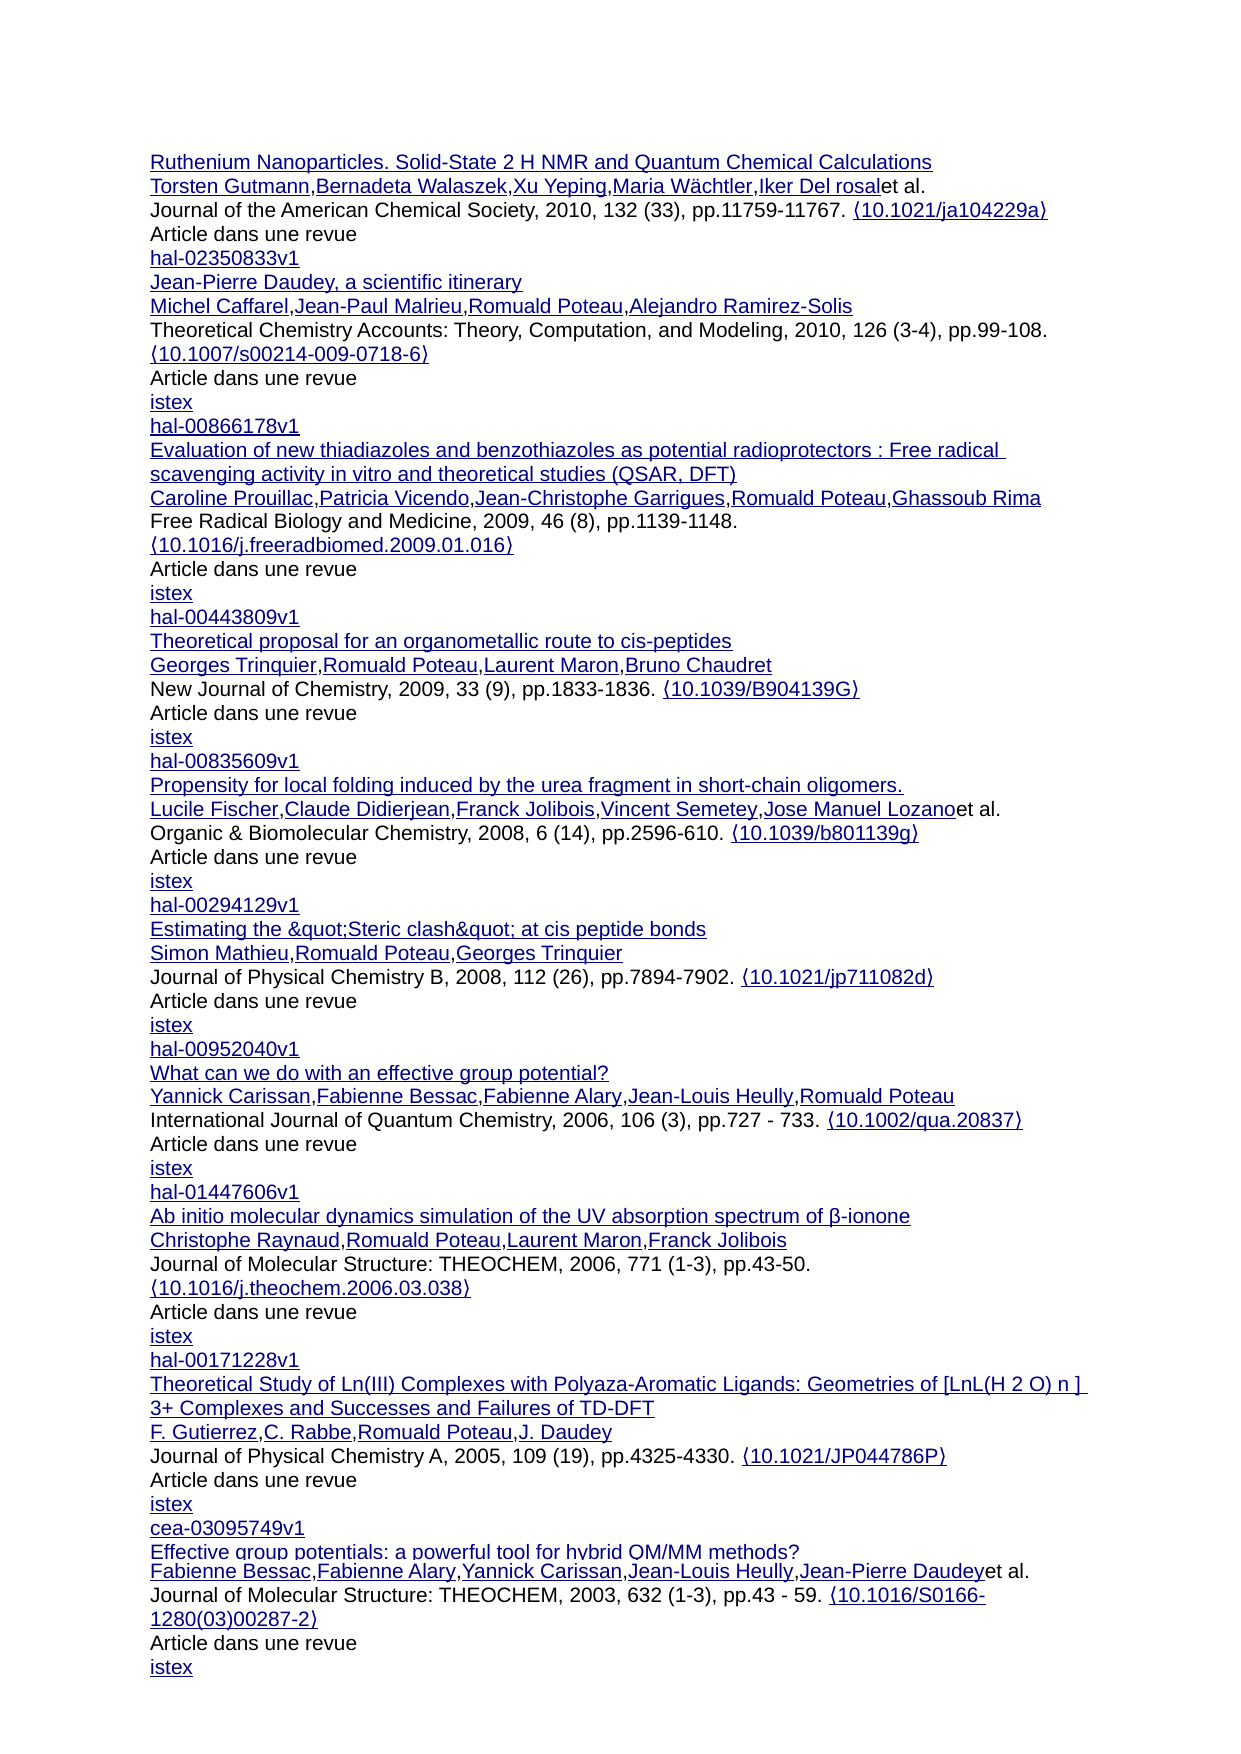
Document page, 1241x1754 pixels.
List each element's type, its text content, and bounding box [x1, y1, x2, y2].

table_cell Jean-Pierre Daudey, a scientific itinerary Michel Caffarel,Jean-Paul Malrieu,Romuald Poteau,Alejandro Ramirez-Solis Theoretical Chemistry Accounts: Theory, Computation, and Modeling, 2010, 126 (3-4), pp.99-108. ⟨10.1007/s00214-009-0718-6⟩ Article dans une revue istex hal-00866178v1 [150, 270, 1090, 437]
table_cell Theoretical proposal for an organometallic route to cis-peptides Georges Trinquier,Romuald Poteau,Laurent Maron,Bruno Chaudret New Journal of Chemistry, 2009, 33 (9), pp.1833-1836. ⟨10.1039/B904139G⟩ Article dans une revue istex hal-00835609v1 [150, 629, 1090, 773]
table_cell Evaluation of new thiadiazoles and benzothiazoles as potential radioprotectors : Free radical scavenging activity in vitro and theoretical studies (QSAR, DFT) Caroline Prouillac,Patricia Vicendo,Jean-Christophe Garrigues,Romuald Poteau,Ghassoub Rima Free Radical Biology and Medicine, 2009, 46 (8), pp.1139-1148. ⟨10.1016/j.freeradbiomed.2009.01.016⟩ Article dans une revue istex hal-00443809v1 [150, 438, 1090, 629]
table_cell Ruthenium Nanoparticles. Solid-State 2 H NMR and Quantum Chemical Calculations Torsten Gutmann,Bernadeta Walaszek,Xu Yeping,Maria Wächtler,Iker Del rosalet al. Journal of the American Chemical Society, 2010, 132 (33), pp.11759-11767. ⟨10.1021/ja104229a⟩ Article dans une revue hal-02350833v1 [150, 150, 1090, 270]
table_cell Estimating the &quot;Steric clash&quot; at cis peptide bonds Simon Mathieu,Romuald Poteau,Georges Trinquier Journal of Physical Chemistry B, 2008, 112 (26), pp.7894-7902. ⟨10.1021/jp711082d⟩ Article dans une revue istex hal-00952040v1 [150, 917, 1090, 1060]
table_cell Propensity for local folding induced by the urea fragment in short-chain oligomers. Lucile Fischer,Claude Didierjean,Franck Jolibois,Vincent Semetey,Jose Manuel Lozanoet al. Organic & Biomolecular Chemistry, 2008, 6 (14), pp.2596-610. ⟨10.1039/b801139g⟩ Article dans une revue istex hal-00294129v1 [150, 773, 1090, 917]
table_cell Effective group potentials: a powerful tool for hybrid QM/MM methods? Fabienne Bessac,Fabienne Alary,Yannick Carissan,Jean-Louis Heully,Jean-Pierre Daudeyet al. Journal of Molecular Structure: THEOCHEM, 2003, 632 (1-3), pp.43 - 59. ⟨10.1016/S0166-1280(03)00287-2⟩ Article dans une revue istex [150, 1540, 1090, 1679]
table_cell What can we do with an effective group potential? Yannick Carissan,Fabienne Bessac,Fabienne Alary,Jean-Louis Heully,Romuald Poteau International Journal of Quantum Chemistry, 2006, 106 (3), pp.727 - 733. ⟨10.1002/qua.20837⟩ Article dans une revue istex hal-01447606v1 [150, 1060, 1090, 1204]
table_cell Theoretical Study of Ln(III) Complexes with Polyaza-Aromatic Ligands: Geometries of [LnL(H 2 O) n ] 3+ Complexes and Successes and Failures of TD-DFT F. Gutierrez,C. Rabbe,Romuald Poteau,J. Daudey Journal of Physical Chemistry A, 2005, 109 (19), pp.4325-4330. ⟨10.1021/JP044786P⟩ Article dans une revue istex cea-03095749v1 [150, 1372, 1090, 1539]
table_cell Ab initio molecular dynamics simulation of the UV absorption spectrum of β-ionone Christophe Raynaud,Romuald Poteau,Laurent Maron,Franck Jolibois Journal of Molecular Structure: THEOCHEM, 2006, 771 (1-3), pp.43-50. ⟨10.1016/j.theochem.2006.03.038⟩ Article dans une revue istex hal-00171228v1 [150, 1204, 1090, 1372]
